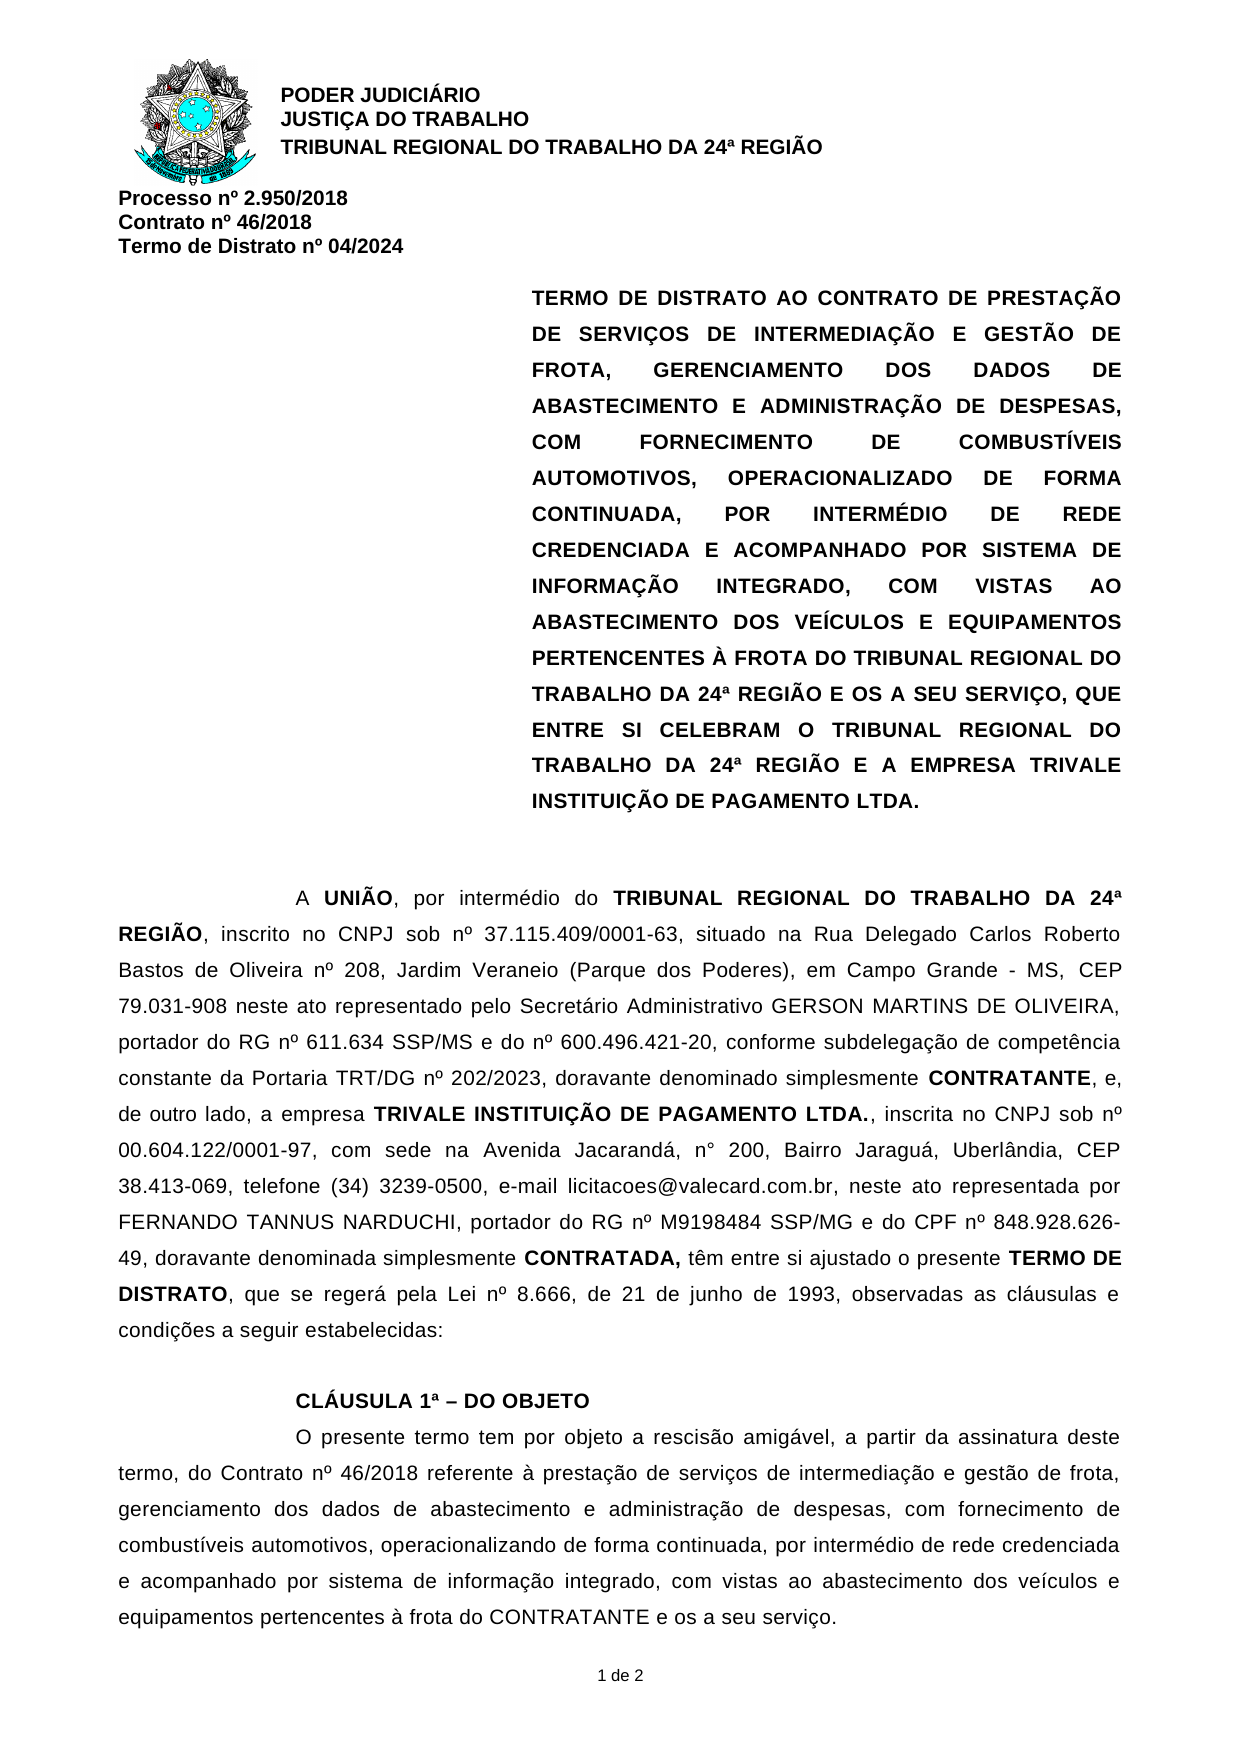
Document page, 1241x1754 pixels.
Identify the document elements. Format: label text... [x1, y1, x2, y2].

text CLÁUSULA 1ª – DO OBJETO [118, 1389, 1122, 1413]
text O presente termo tem por objeto a rescisão amigável, a partir da assinatura deste termo, do Contrato nº 46/2018 referente à prestação de serviços de intermediação e gestão de frota, gerenciamento dos dados de abastecimento e administração de despesas, com fornecimento de combustíveis automotivos, operacionalizando de forma continuada, por intermédio de rede credenciada e acompanhado por sistema de informação integrado, com vistas ao abastecimento dos veículos e equipamentos pertencentes à frota do CONTRATANTE e os a seu serviço. [118, 1425, 1122, 1629]
text TERMO DE DISTRATO AO CONTRATO DE PRESTAÇÃO DE SERVIÇOS DE INTERMEDIAÇÃO E GESTÃO DE FROTA, GERENCIAMENTO DOS DADOS DE ABASTECIMENTO E ADMINISTRAÇÃO DE DESPESAS, COM FORNECIMENTO DE COMBUSTÍVEIS AUTOMOTIVOS, OPERACIONALIZADO DE FORMA CONTINUADA, POR INTERMÉDIO DE REDE CREDENCIADA E ACOMPANHADO POR SISTEMA DE INFORMAÇÃO INTEGRADO, COM VISTAS AO ABASTECIMENTO DOS VEÍCULOS E EQUIPAMENTOS PERTENCENTES À FROTA DO TRIBUNAL REGIONAL DO TRABALHO DA 24ª REGIÃO E OS A SEU SERVIÇO, QUE ENTRE SI CELEBRAM O TRIBUNAL REGIONAL DO TRABALHO DA 24ª REGIÃO E A EMPRESA TRIVALE INSTITUIÇÃO DE PAGAMENTO LTDA. [532, 286, 1122, 813]
text A UNIÃO, por intermédio do TRIBUNAL REGIONAL DO TRABALHO DA 24ª REGIÃO, inscrito no CNPJ sob nº 37.115.409/0001-63, situado na Rua Delegado Carlos Roberto Bastos de Oliveira nº 208, Jardim Veraneio (Parque dos Poderes), em Campo Grande - MS, cep 79.031-908 neste ato representado pelo Secretário Administrativo GERSON MARTINS DE OLIVEIRA, portador do RG nº 611.634 SSP/MS e do nº 600.496.421-20, conforme subdelegação de competência constante da Portaria TRT/DG nº 202/2023, doravante denominado simplesmente CONTRATANTE, e, de outro lado, a empresa TRIVALE INSTITUIÇÃO DE PAGAMENTO LTDA., inscrita no CNPJ sob nº 00.604.122/0001-97, com sede na Avenida Jacarandá, n° 200, Bairro Jaraguá, Uberlândia, CEP 38.413-069, telefone (34) 3239-0500, e-mail licitacoes@valecard.com.br, neste ato representada por FERNANDO TANNUS NARDUCHI, portador do RG nº M9198484 SSP/MG e do CPF nº 848.928.626-49, doravante denominada simplesmente CONTRATADA, têm entre si ajustado o presente TERMO DE DISTRATO, que se regerá pela Lei nº 8.666, de 21 de junho de 1993, observadas as cláusulas e condições a seguir estabelecidas: [118, 886, 1122, 1341]
